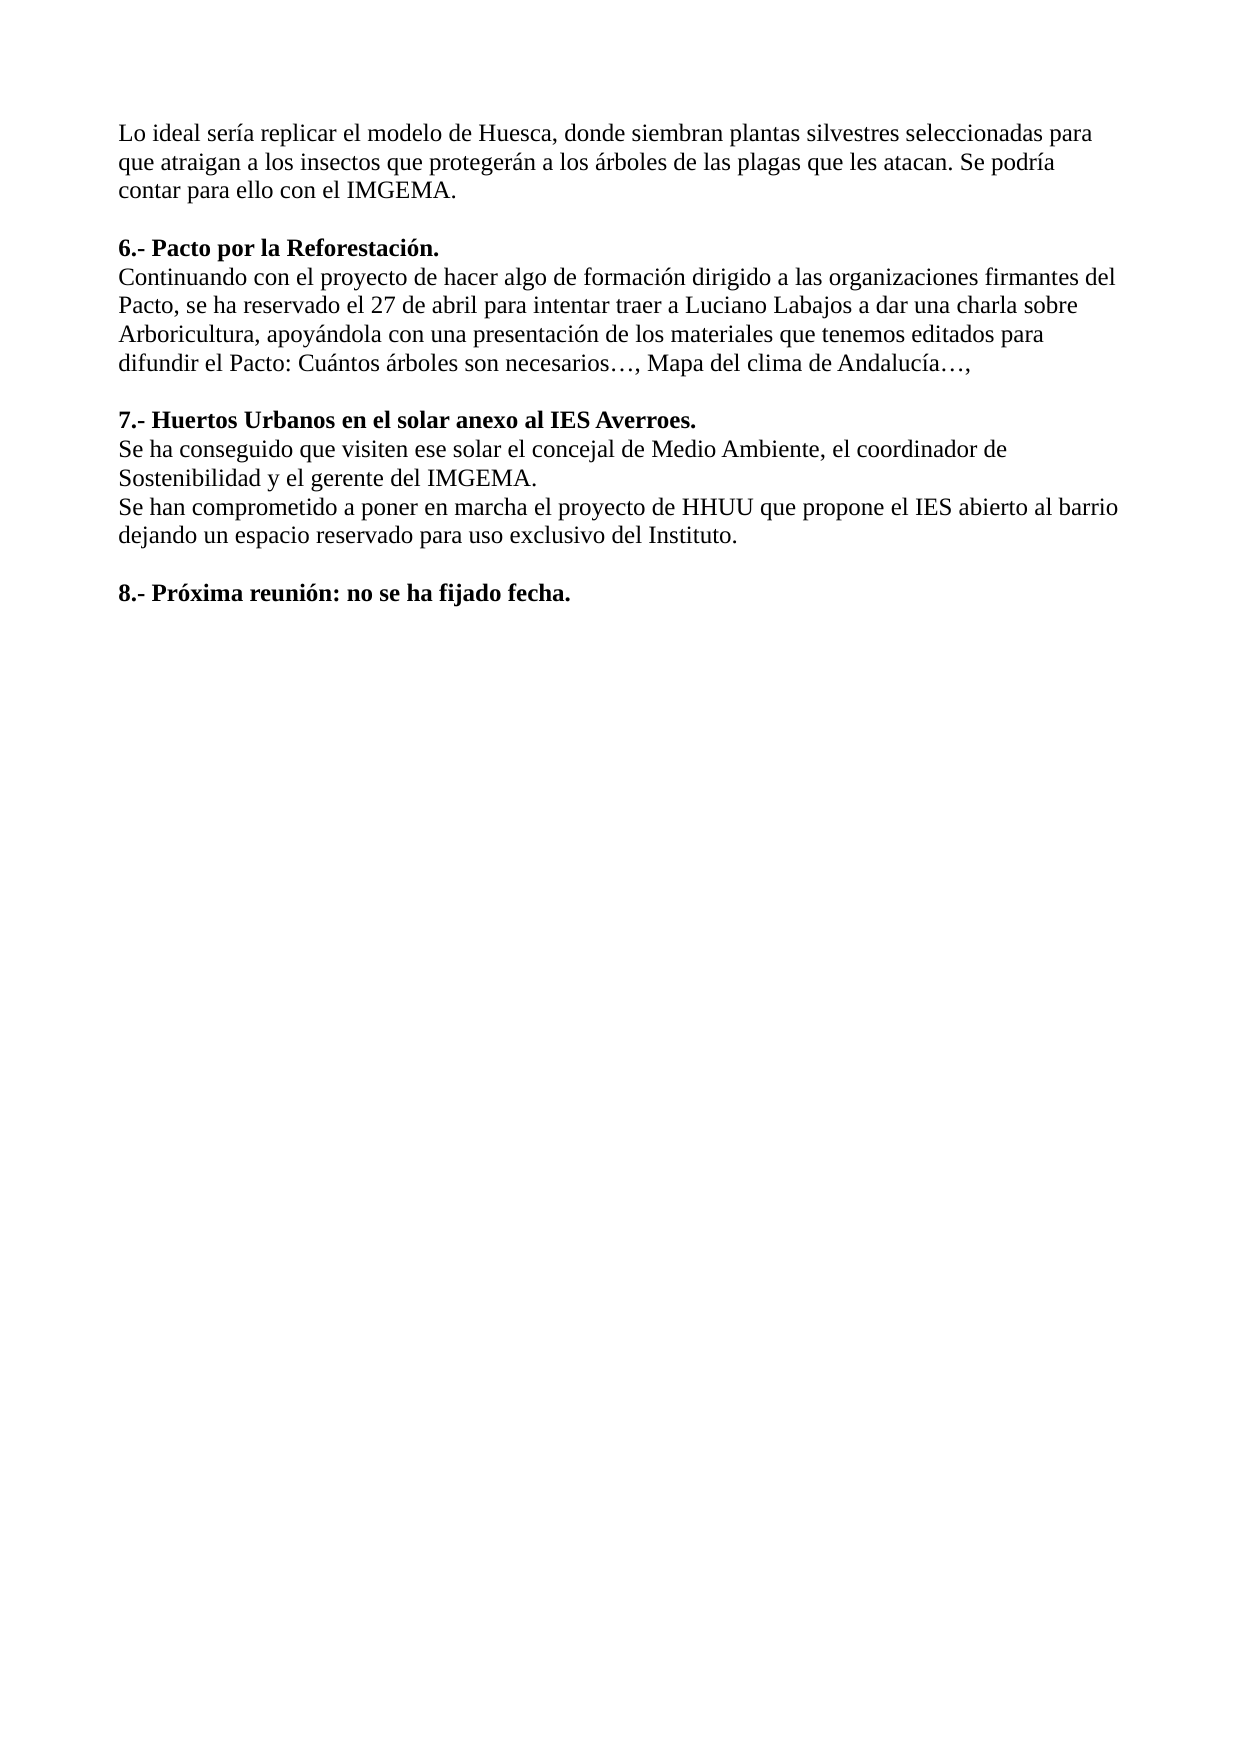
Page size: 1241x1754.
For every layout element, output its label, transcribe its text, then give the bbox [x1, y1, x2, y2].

text Continuando con el proyecto de hacer algo de formación dirigido a las organizaciones firmantes del Pacto, se ha reservado el 27 de abril para intentar traer a Luciano Labajos a dar una charla sobre Arboricultura, apoyándola con una presentación de los materiales que tenemos editados para difundir el Pacto: Cuántos árboles son necesarios…, Mapa del clima de Andalucía…, [118, 262, 1122, 377]
text Se han comprometido a poner en marcha el proyecto de HHUU que propone el IES abierto al barrio dejando un espacio reservado para uso exclusivo del Instituto. [118, 492, 1122, 549]
text 6.- Pacto por la Reforestación. [118, 233, 1122, 262]
text 8.- Próxima reunión: no se ha fijado fecha. [118, 578, 1122, 607]
text Se ha conseguido que visiten ese solar el concejal de Medio Ambiente, el coordinador de Sostenibilidad y el gerente del IMGEMA. [118, 434, 1122, 492]
text 7.- Huertos Urbanos en el solar anexo al IES Averroes. [118, 406, 1122, 434]
text Lo ideal sería replicar el modelo de Huesca, donde siembran plantas silvestres seleccionadas para que atraigan a los insectos que protegerán a los árboles de las plagas que les atacan. Se podría contar para ello con el IMGEMA. [118, 118, 1122, 204]
